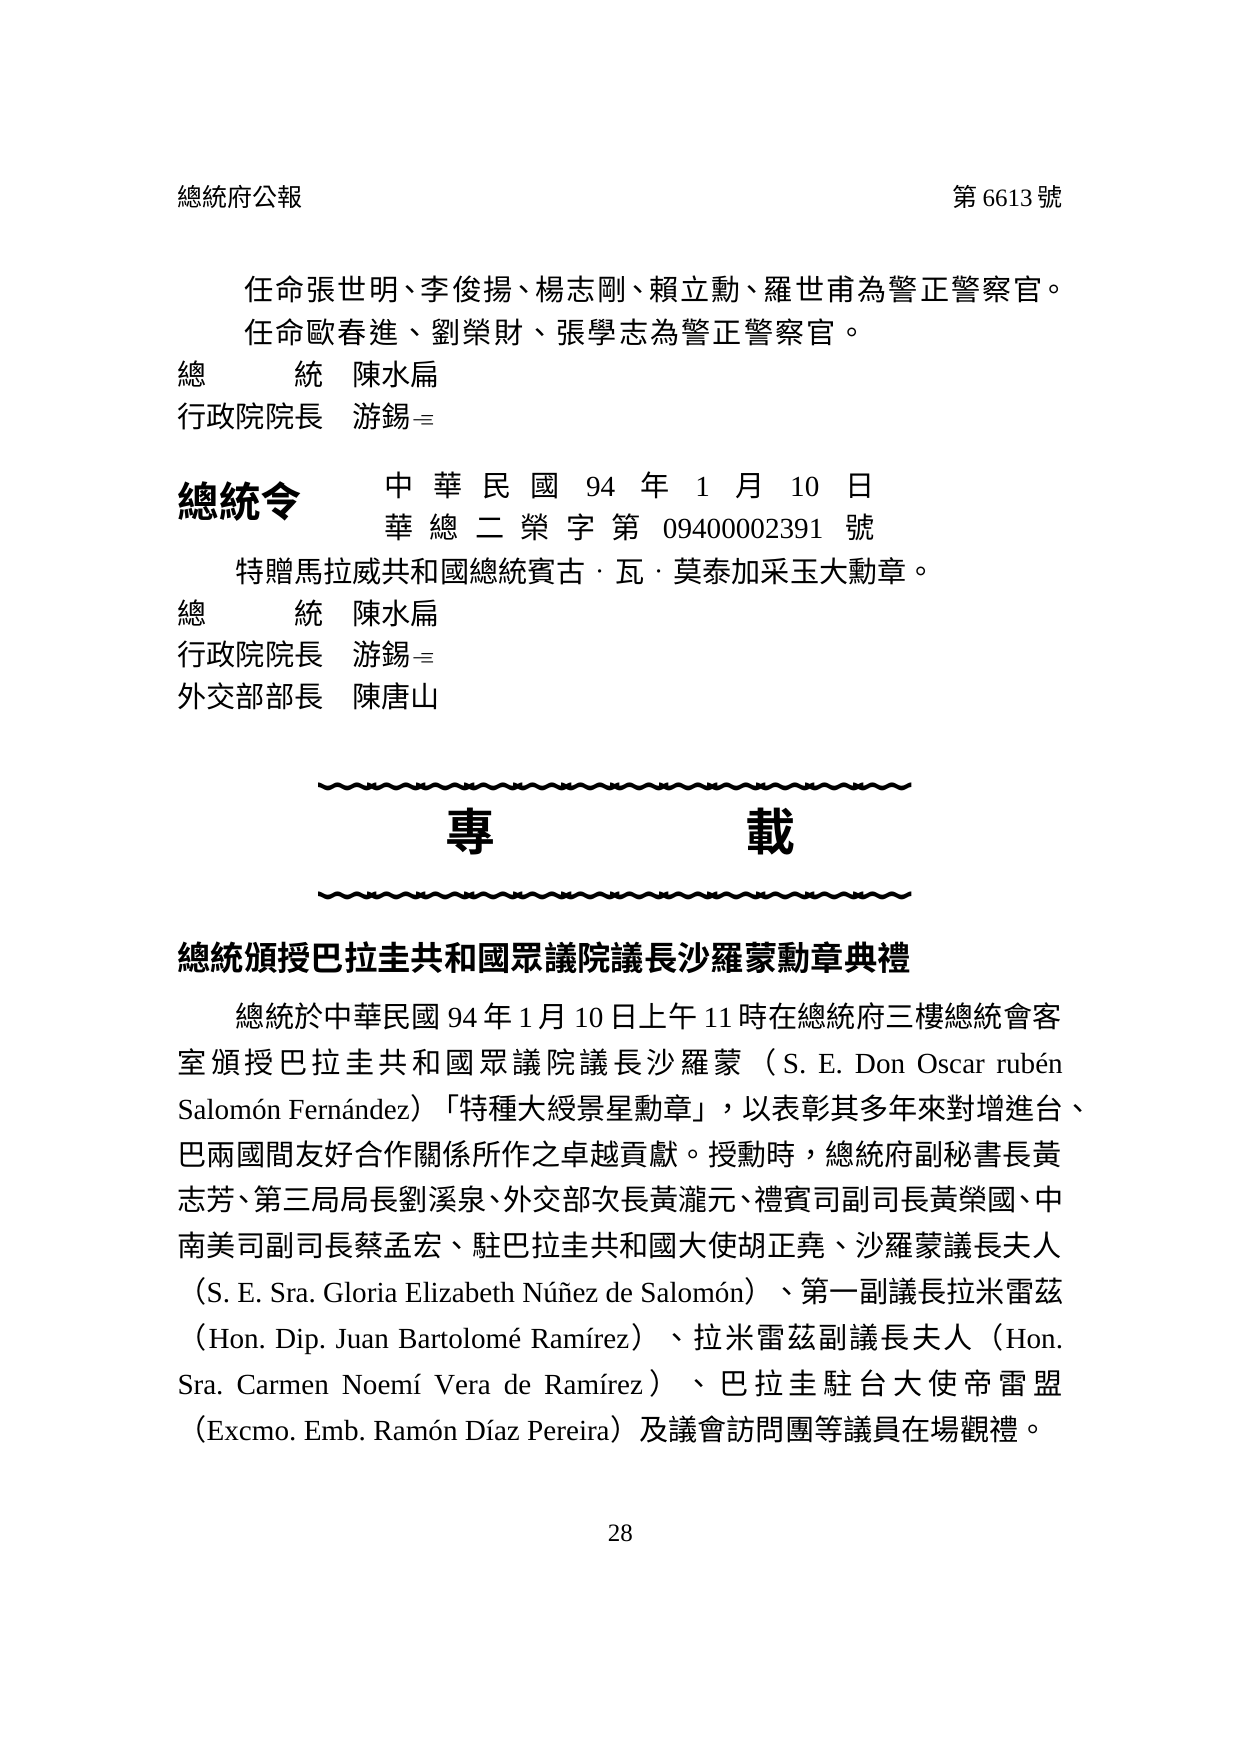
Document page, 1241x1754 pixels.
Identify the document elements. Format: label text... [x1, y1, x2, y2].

text 總統於中華民國94年1月10日上午11時在總統府三樓總統會客室頒授巴拉圭共和國眾議院議長沙羅蒙（S. E. Don Oscar rubén Salomón Fernández）「特種大綬景星勳章」，以表彰其多年來對增進台、巴兩國間友好合作關係所作之卓越貢獻。授勳時，總統府副秘書長黃志芳、第三局局長劉溪泉、外交部次長黃瀧元、禮賓司副司長黃榮國、中南美司副司長蔡孟宏、駐巴拉圭共和國大使胡正堯、沙羅蒙議長夫人（S. E. Sra. Gloria Elizabeth Núñez de Salomón）、第一副議長拉米雷茲（Hon. Dip. Juan Bartolomé Ramírez）、拉米雷茲副議長夫人（Hon. Sra. Carmen Noemí Vera de Ramírez）、巴拉圭駐台大使帝雷盟（Excmo. Emb. Ramón Díaz Pereira）及議會訪問團等議員在場觀禮。 [177, 991, 1063, 1449]
text ﹏﹏﹏﹏﹏﹏﹏﹏﹏﹏﹏﹏ [177, 766, 1063, 791]
text 特贈馬拉威共和國總統賓古‧瓦‧莫泰加采玉大勳章。 [177, 549, 1063, 591]
text 行政院院長 游錫 [177, 394, 1063, 435]
table_header 總統令 [174, 460, 381, 549]
text 行政院院長 游錫 [177, 632, 1063, 674]
text 專 載 [177, 803, 1063, 862]
text ﹏﹏﹏﹏﹏﹏﹏﹏﹏﹏﹏﹏ [177, 874, 1063, 899]
text 任命歐春進、劉榮財、張學志為警正警察官。 [177, 309, 1063, 352]
text 總 統 陳水扁 [177, 352, 1063, 394]
table_header 中華民國94年1月10日 華總二榮字第09400002391號 [381, 460, 877, 549]
text 總統頒授巴拉圭共和國眾議院議長沙羅蒙勳章典禮 [177, 937, 1063, 978]
text 總 統 陳水扁 [177, 591, 1063, 632]
text 外交部部長 陳唐山 [177, 674, 1063, 716]
text 任命張世明、李俊揚、楊志剛、賴立勳、羅世甫為警正警察官。 [177, 266, 1063, 309]
